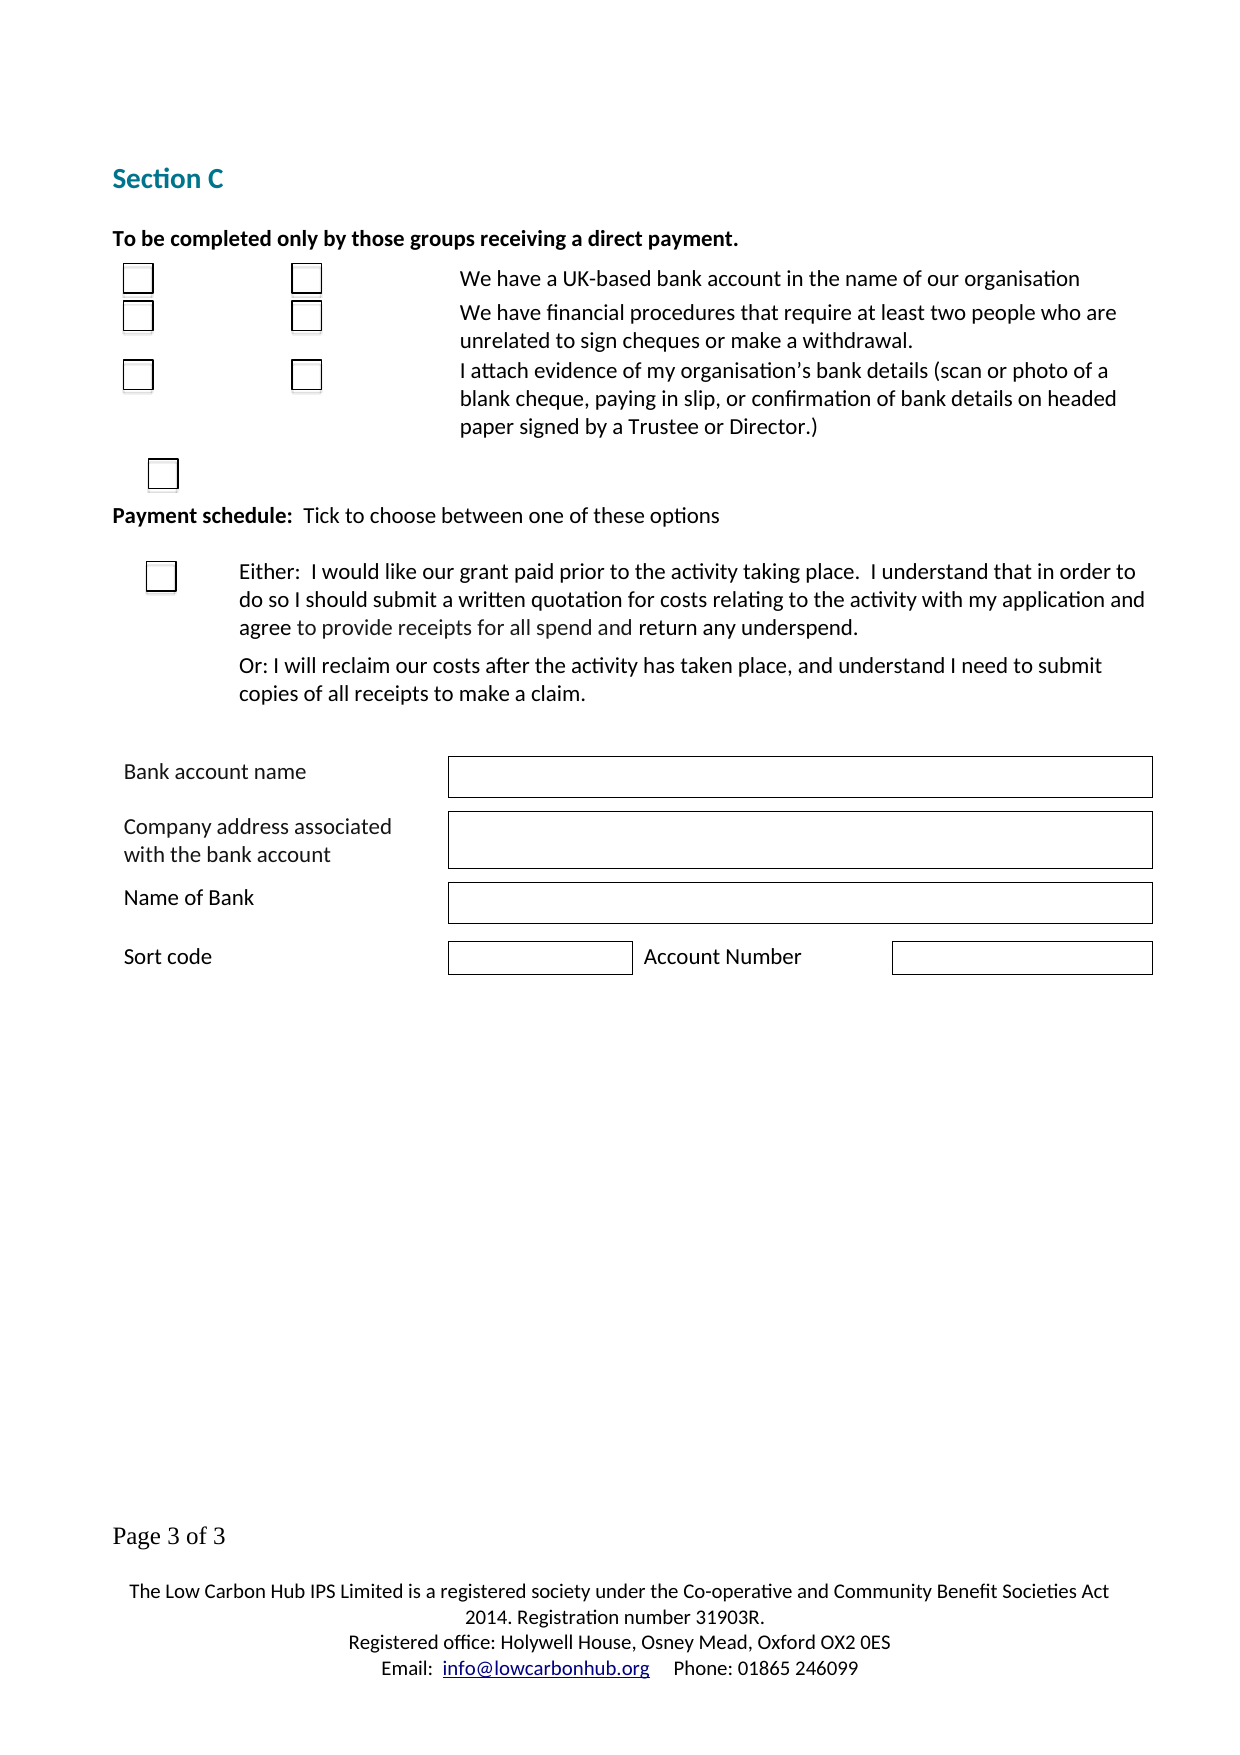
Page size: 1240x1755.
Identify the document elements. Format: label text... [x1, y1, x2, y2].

table_cell I attach evidence of my organisation’s bank details (scan or photo of a blank cheque, paying in slip, or confirmation of bank details on headed paper signed by a Trustee or Director.) [448, 356, 1142, 468]
table_cell [256, 297, 448, 356]
table_header [294, 269, 319, 292]
table_header [449, 757, 1152, 797]
table_cell [449, 812, 1152, 868]
table_cell [112, 652, 203, 736]
table_cell [449, 883, 1152, 923]
table_header Either: I would like our grant paid prior to the activity taking place. I understand that in order to do so I should submit a written quotation for costs relating to the activity with my application and agree to provide receipts for all spend and return any underspend. [228, 557, 1168, 652]
table_header Bank account name [112, 756, 448, 797]
table_header [112, 259, 256, 297]
table_cell [150, 464, 175, 468]
table_cell Sort code [112, 941, 448, 974]
text To be completed only by those groups receiving a direct payment. [112, 224, 1127, 252]
table_header [125, 269, 150, 292]
table_header [112, 557, 203, 652]
table_cell We have financial procedures that require at least two people who are unrelated to sign cheques or make a withdrawal. [448, 297, 1142, 356]
table_cell [448, 924, 1153, 941]
table_cell [112, 797, 448, 811]
table_cell [112, 356, 256, 468]
table_cell Account Number [633, 941, 892, 974]
table_header We have a UK-based bank account in the name of our organisation [448, 259, 1142, 297]
table_cell [203, 652, 228, 736]
table_cell [112, 868, 448, 882]
table_cell Name of Bank [112, 882, 448, 923]
table_header [256, 259, 448, 297]
table_cell [448, 869, 1153, 882]
table_cell [448, 798, 1153, 811]
table_cell [449, 942, 632, 974]
subtitle Section C [112, 160, 1127, 196]
table_cell [893, 942, 1152, 974]
table_cell [256, 356, 448, 468]
table_cell Company address associated with the bank account [112, 811, 448, 868]
table_header [203, 557, 228, 652]
table_cell [112, 923, 448, 941]
table_cell Or: I will reclaim our costs after the activity has taken place, and understand I need to submit copies of all receipts to make a claim. [228, 652, 1168, 736]
text Payment schedule: Tick to choose between one of these options [112, 501, 1127, 529]
table_cell [112, 297, 256, 356]
